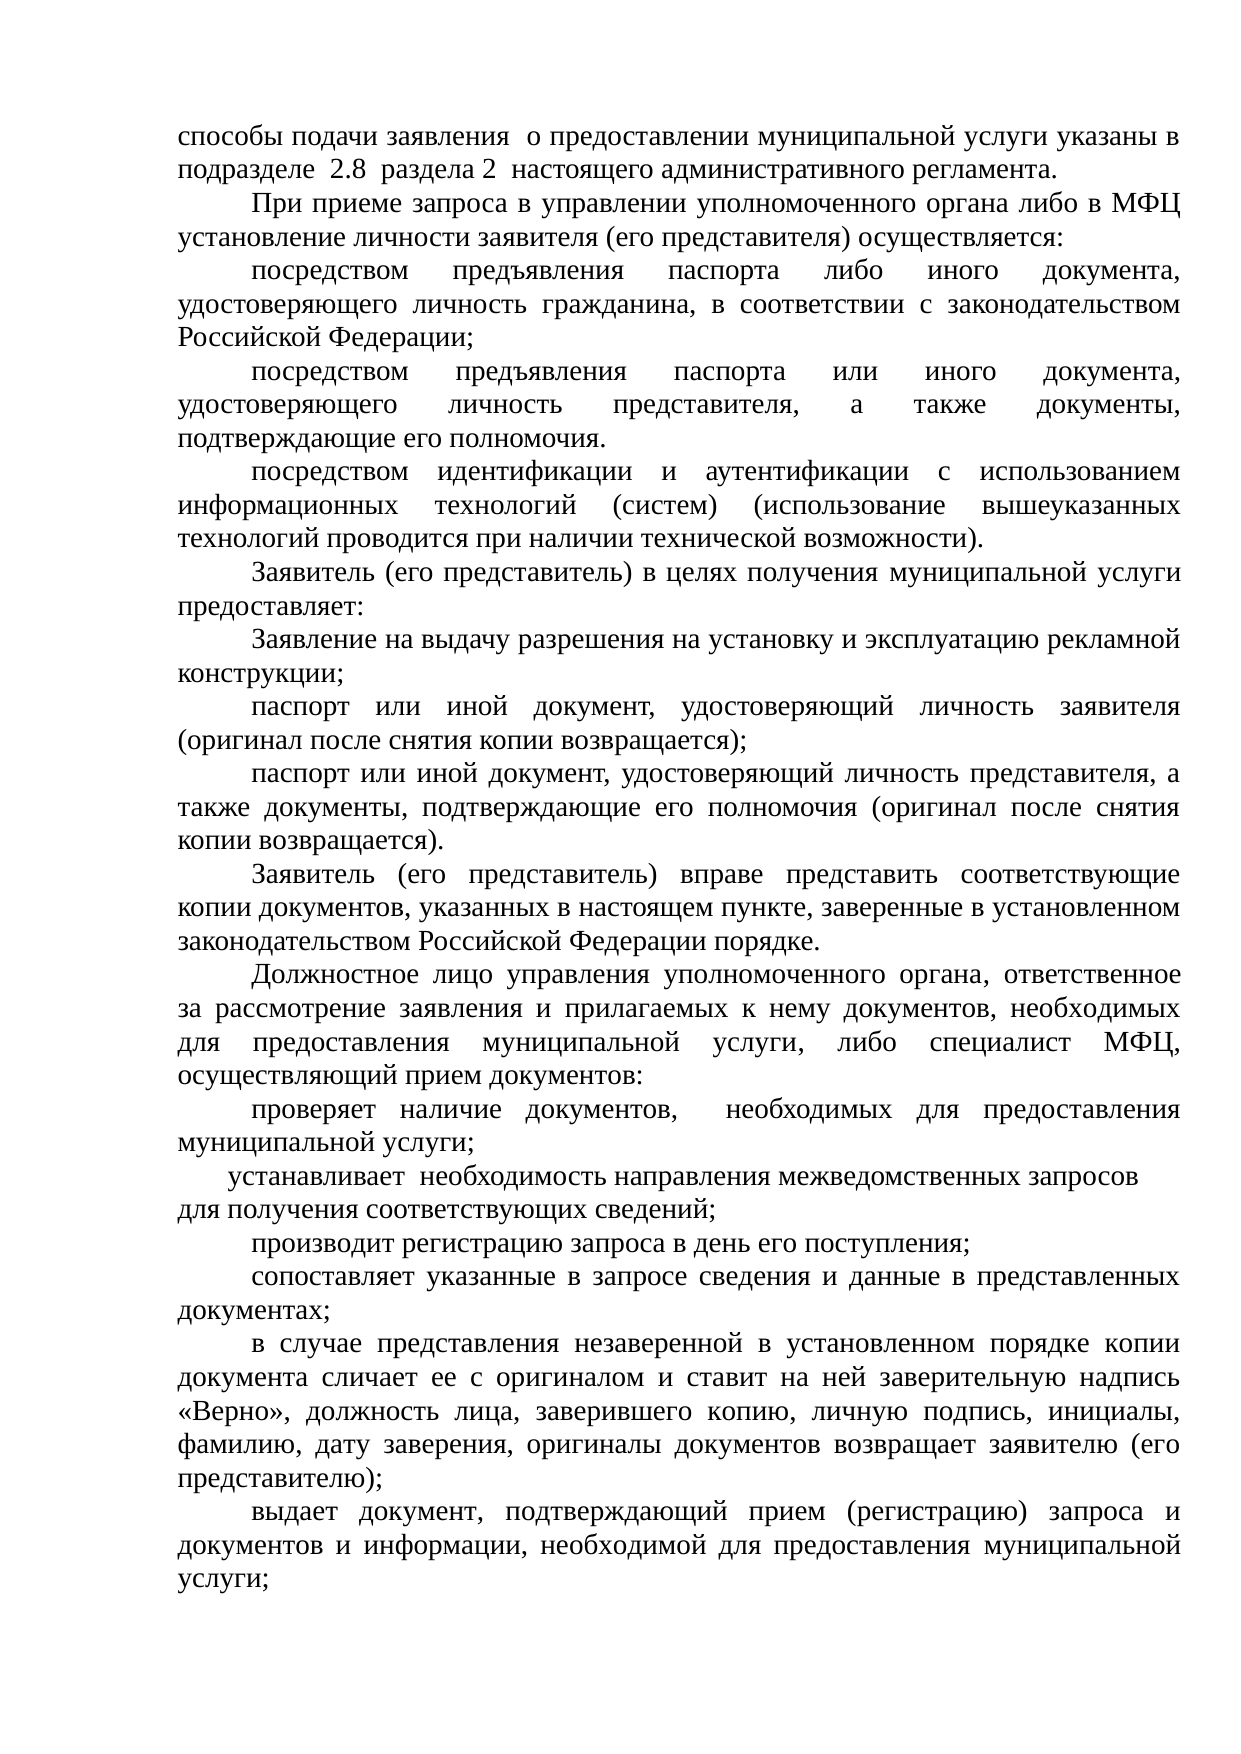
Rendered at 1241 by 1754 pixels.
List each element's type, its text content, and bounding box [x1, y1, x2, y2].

text паспорт или иной документ, удостоверяющий личность заявителя (оригинал после снятия копии возвращается); [177, 688, 1181, 755]
title выдает документ, подтверждающий прием (регистрацию) запроса и документов и информации, необходимой для предоставления муниципальной услуги; [177, 1493, 1181, 1594]
text способы подачи заявления о предоставлении муниципальной услуги указаны в подразделе 2.8 раздела 2 настоящего административного регламента. [177, 118, 1181, 185]
text Заявление на выдачу разрешения на установку и эксплуатацию рекламной конструкции; [177, 621, 1181, 688]
text паспорт или иной документ, удостоверяющий личность представителя, а также документы, подтверждающие его полномочия (оригинал после снятия копии возвращается). [177, 755, 1181, 856]
text проверяет наличие документов, необходимых для предоставления муниципальной услуги; [177, 1091, 1181, 1158]
text посредством предъявления паспорта или иного документа, удостоверяющего личность представителя, а также документы, подтверждающие его полномочия. [177, 353, 1181, 453]
title сопоставляет указанные в запросе сведения и данные в представленных документах; [177, 1258, 1181, 1326]
text Заявитель (его представитель) вправе представить соответствующие копии документов, указанных в настоящем пункте, заверенные в установленном законодательством Российской Федерации порядке. [177, 856, 1181, 957]
text Заявитель (его представитель) в целях получения муниципальной услуги предоставляет: [177, 554, 1181, 621]
text посредством идентификации и аутентификации с использованием информационных технологий (систем) (использование вышеуказанных технологий проводится при наличии технической возможности). [177, 453, 1181, 554]
text При приеме запроса в управлении уполномоченного органа либо в МФЦ установление личности заявителя (его представителя) осуществляется: [177, 185, 1181, 252]
title в случае представления незаверенной в установленном порядке копии документа сличает ее с оригиналом и ставит на ней заверительную надпись «Верно», должность лица, заверившего копию, личную подпись, инициалы, фамилию, дату заверения, оригиналы документов возвращает заявителю (его представителю); [177, 1326, 1181, 1493]
text устанавливает необходимость направления межведомственных запросов для получения соответствующих сведений; [177, 1158, 1181, 1225]
title производит регистрацию запроса в день его поступления; [177, 1225, 1181, 1258]
title Должностное лицо управления уполномоченного органа, ответственное за рассмотрение заявления и прилагаемых к нему документов, необходимых для предоставления муниципальной услуги, либо специалист МФЦ, осуществляющий прием документов: [177, 957, 1181, 1091]
text посредством предъявления паспорта либо иного документа, удостоверяющего личность гражданина, в соответствии с законодательством Российской Федерации; [177, 252, 1181, 353]
